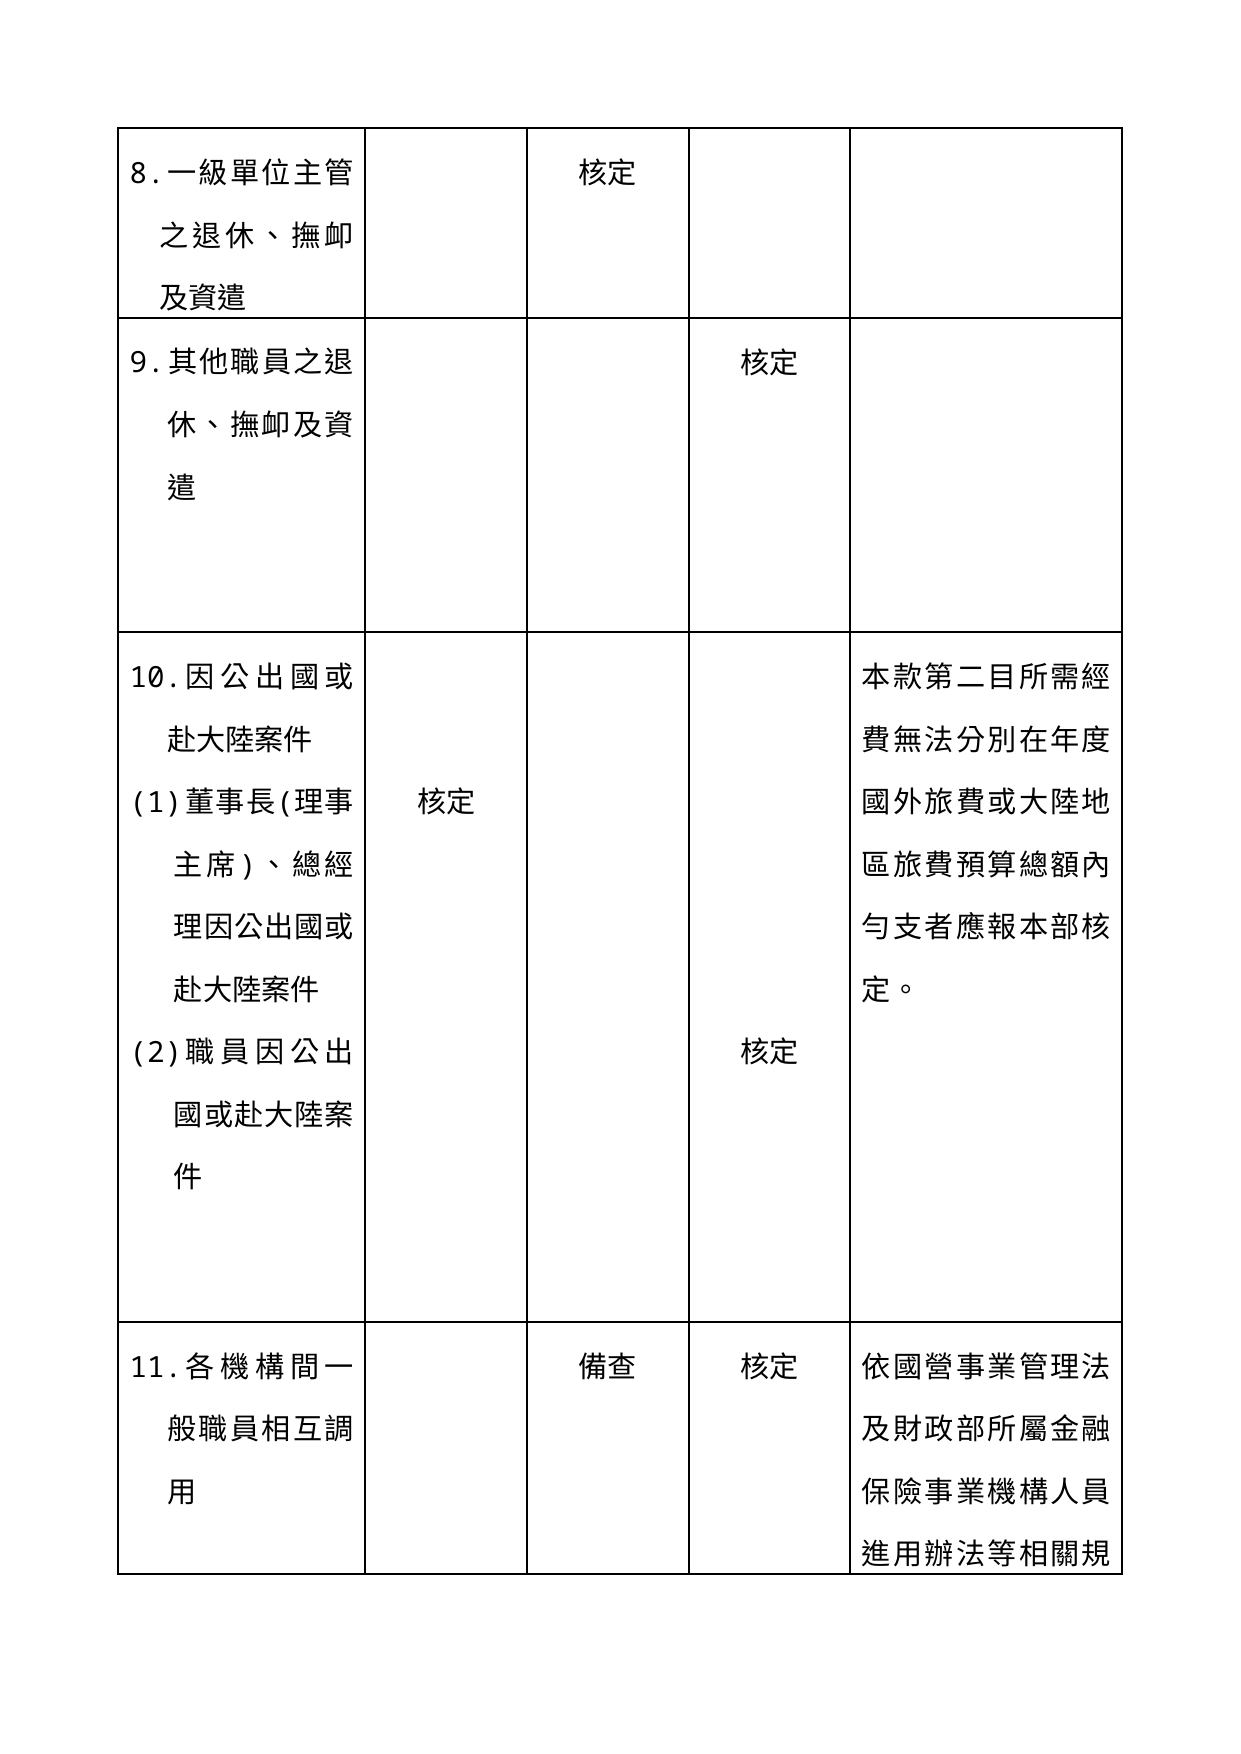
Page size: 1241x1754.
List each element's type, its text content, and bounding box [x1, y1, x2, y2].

table_cell [690, 633, 849, 1008]
table_cell [528, 1008, 688, 1321]
table_cell 本款第二目所需經費無法分別在年度國外旅費或大陸地區旅費預算總額內勻支者應報本部核定。 [851, 633, 1121, 1008]
table_cell 核定 [690, 1008, 849, 1321]
table_cell 依國營事業管理法及財政部所屬金融保險事業機構人員進用辦法等相關規 [851, 1323, 1121, 1573]
table_cell [690, 129, 849, 317]
table_cell [366, 1323, 526, 1573]
table_cell 11. 各機構間一般職員相互調用 [119, 1323, 364, 1573]
table_cell 8.一級單位主管之退休、撫卹及資遣 [119, 129, 364, 317]
table_cell [851, 129, 1121, 317]
table_cell [528, 633, 688, 1008]
table_cell [851, 1008, 1121, 1321]
table_cell [366, 129, 526, 317]
table_cell 核定 [690, 1323, 849, 1573]
table_cell (2) 職員因公出國或赴大陸案件 [119, 1008, 364, 1321]
table_cell 核定 [528, 129, 688, 317]
table_cell 9. 其他職員之退休、撫卹及資遣 [119, 319, 364, 631]
table_cell [366, 1008, 526, 1321]
table_cell 備查 [528, 1323, 688, 1573]
table_cell [528, 319, 688, 631]
table_cell [366, 319, 526, 631]
table_cell [851, 319, 1121, 631]
table_cell 核定 [690, 319, 849, 631]
table_cell 核定 [366, 633, 526, 1008]
table_cell 10. 因公出國或赴大陸案件 (1) 董事長(理事主席)、總經理因公出國或赴大陸案件 [119, 633, 364, 1008]
